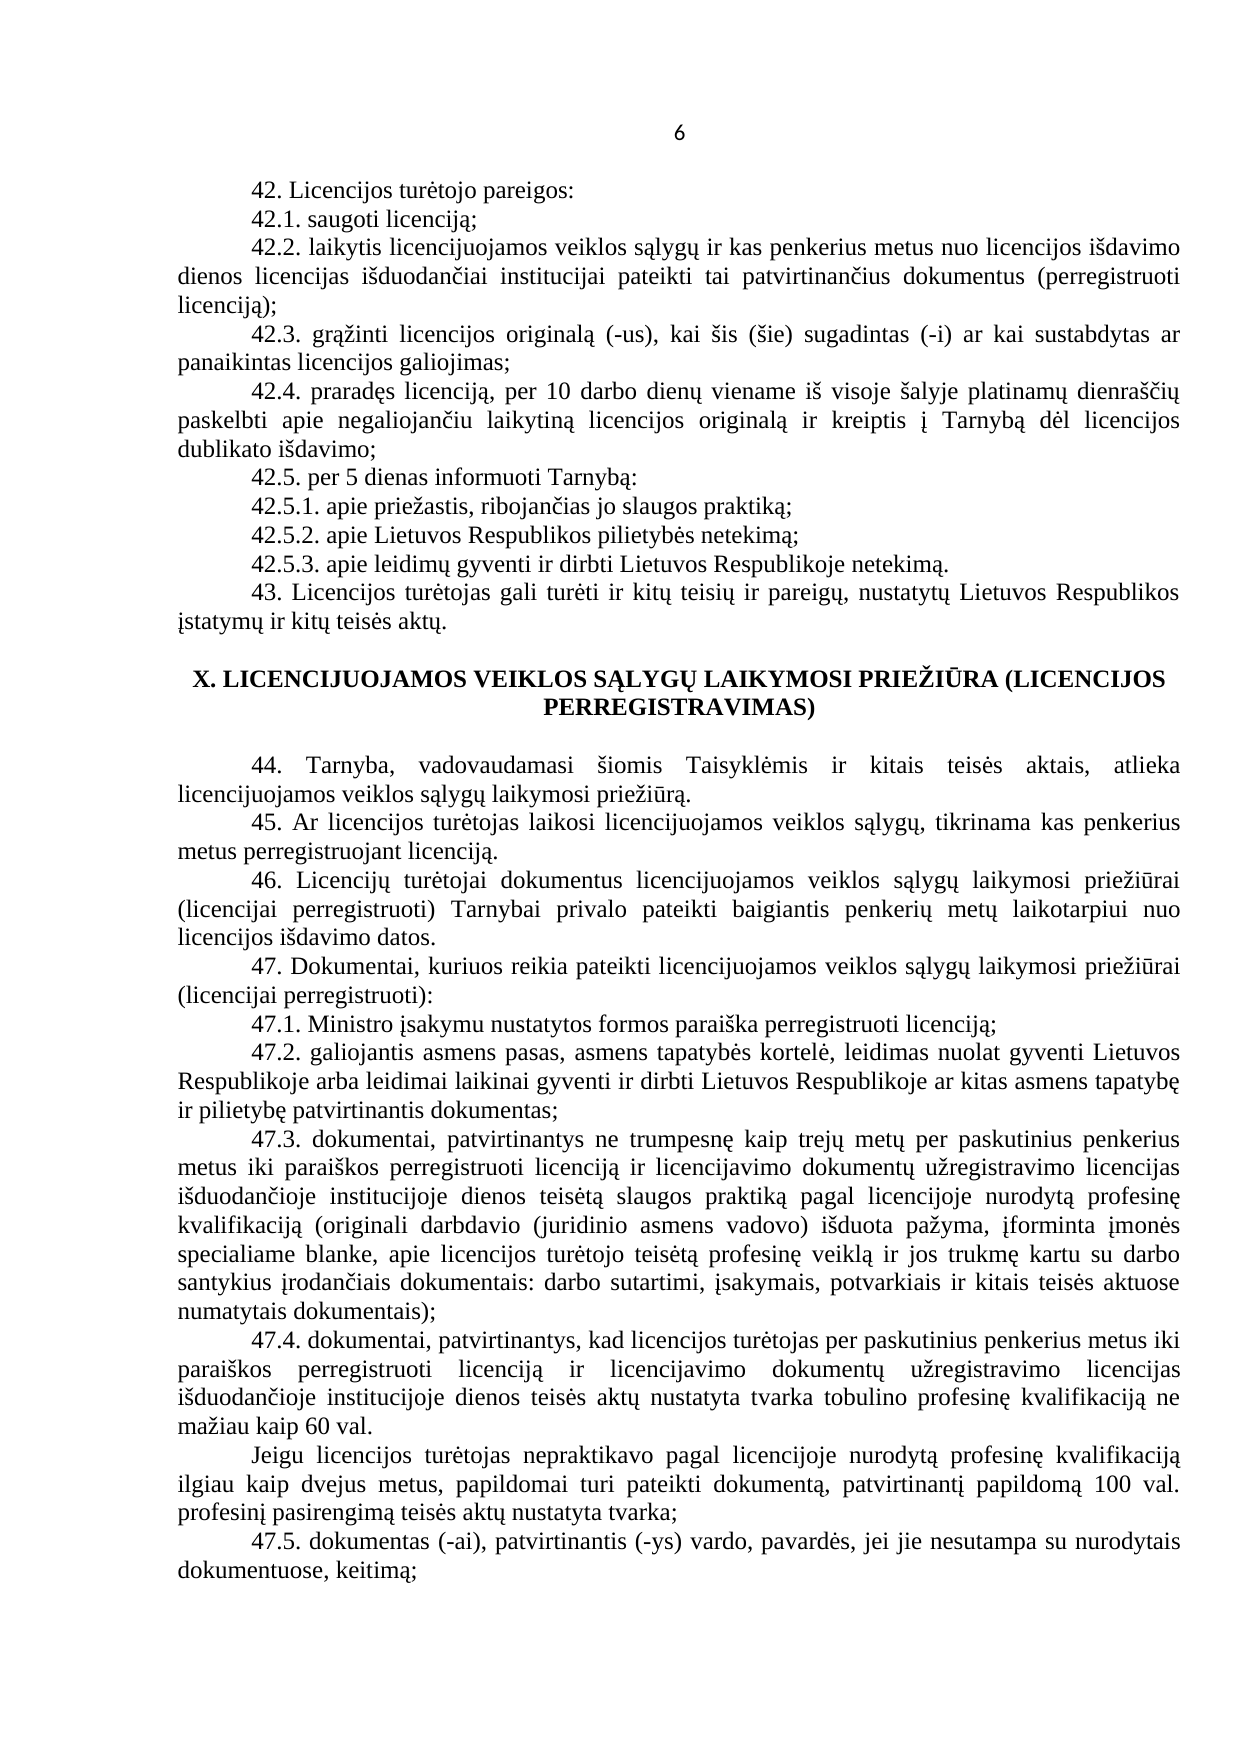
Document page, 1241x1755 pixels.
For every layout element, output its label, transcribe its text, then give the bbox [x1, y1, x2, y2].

text 47. Dokumentai, kuriuos reikia pateikti licencijuojamos veiklos sąlygų laikymosi priežiūrai (licencijai perregistruoti): [177, 951, 1181, 1009]
text Jeigu licencijos turėtojas nepraktikavo pagal licencijoje nurodytą profesinę kvalifikaciją ilgiau kaip dvejus metus, papildomai turi pateikti dokumentą, patvirtinantį papildomą 100 val. profesinį pasirengimą teisės aktų nustatyta tvarka; [177, 1440, 1181, 1526]
text 47.1. Ministro įsakymu nustatytos formos paraiška perregistruoti licenciją; [177, 1009, 1181, 1037]
text 43. Licencijos turėtojas gali turėti ir kitų teisių ir pareigų, nustatytų Lietuvos Respublikos įstatymų ir kitų teisės aktų. [177, 577, 1181, 635]
text 42. Licencijos turėtojo pareigos: [177, 175, 1181, 204]
text 47.5. dokumentas (-ai), patvirtinantis (-ys) vardo, pavardės, jei jie nesutampa su nurodytais dokumentuose, keitimą; [177, 1526, 1181, 1584]
text 42.1. saugoti licenciją; [177, 204, 1181, 232]
text 42.5.2. apie Lietuvos Respublikos pilietybės netekimą; [177, 520, 1181, 549]
text 44. Tarnyba, vadovaudamasi šiomis Taisyklėmis ir kitais teisės aktais, atlieka licencijuojamos veiklos sąlygų laikymosi priežiūrą. [177, 750, 1181, 807]
text 47.3. dokumentai, patvirtinantys ne trumpesnę kaip trejų metų per paskutinius penkerius metus iki paraiškos perregistruoti licenciją ir licencijavimo dokumentų užregistravimo licencijas išduodančioje institucijoje dienos teisėtą slaugos praktiką pagal licencijoje nurodytą profesinę kvalifikaciją (originali darbdavio (juridinio asmens vadovo) išduota pažyma, įforminta įmonės specialiame blanke, apie licencijos turėtojo teisėtą profesinę veiklą ir jos trukmę kartu su darbo santykius įrodančiais dokumentais: darbo sutartimi, įsakymais, potvarkiais ir kitais teisės aktuose numatytais dokumentais); [177, 1124, 1181, 1325]
text 46. Licencijų turėtojai dokumentus licencijuojamos veiklos sąlygų laikymosi priežiūrai (licencijai perregistruoti) Tarnybai privalo pateikti baigiantis penkerių metų laikotarpiui nuo licencijos išdavimo datos. [177, 865, 1181, 951]
text 42.2. laikytis licencijuojamos veiklos sąlygų ir kas penkerius metus nuo licencijos išdavimo dienos licencijas išduodančiai institucijai pateikti tai patvirtinančius dokumentus (perregistruoti licenciją); [177, 232, 1181, 319]
text X. LICENCIJUOJAMOS VEIKLOS SĄLYGŲ LAIKYMOSI PRIEŽIŪRA (LICENCIJOS PERREGISTRAVIMAS) [177, 664, 1181, 721]
text 47.4. dokumentai, patvirtinantys, kad licencijos turėtojas per paskutinius penkerius metus iki paraiškos perregistruoti licenciją ir licencijavimo dokumentų užregistravimo licencijas išduodančioje institucijoje dienos teisės aktų nustatyta tvarka tobulino profesinę kvalifikaciją ne mažiau kaip 60 val. [177, 1325, 1181, 1440]
text 42.5.1. apie priežastis, ribojančias jo slaugos praktiką; [177, 491, 1181, 520]
text 42.4. praradęs licenciją, per 10 darbo dienų viename iš visoje šalyje platinamų dienraščių paskelbti apie negaliojančiu laikytiną licencijos originalą ir kreiptis į Tarnybą dėl licencijos dublikato išdavimo; [177, 376, 1181, 462]
text 42.5. per 5 dienas informuoti Tarnybą: [177, 462, 1181, 491]
text 47.2. galiojantis asmens pasas, asmens tapatybės kortelė, leidimas nuolat gyventi Lietuvos Respublikoje arba leidimai laikinai gyventi ir dirbti Lietuvos Respublikoje ar kitas asmens tapatybę ir pilietybę patvirtinantis dokumentas; [177, 1037, 1181, 1124]
text 42.3. grąžinti licencijos originalą (-us), kai šis (šie) sugadintas (-i) ar kai sustabdytas ar panaikintas licencijos galiojimas; [177, 319, 1181, 376]
text 45. Ar licencijos turėtojas laikosi licencijuojamos veiklos sąlygų, tikrinama kas penkerius metus perregistruojant licenciją. [177, 807, 1181, 865]
text 42.5.3. apie leidimų gyventi ir dirbti Lietuvos Respublikoje netekimą. [177, 549, 1181, 577]
